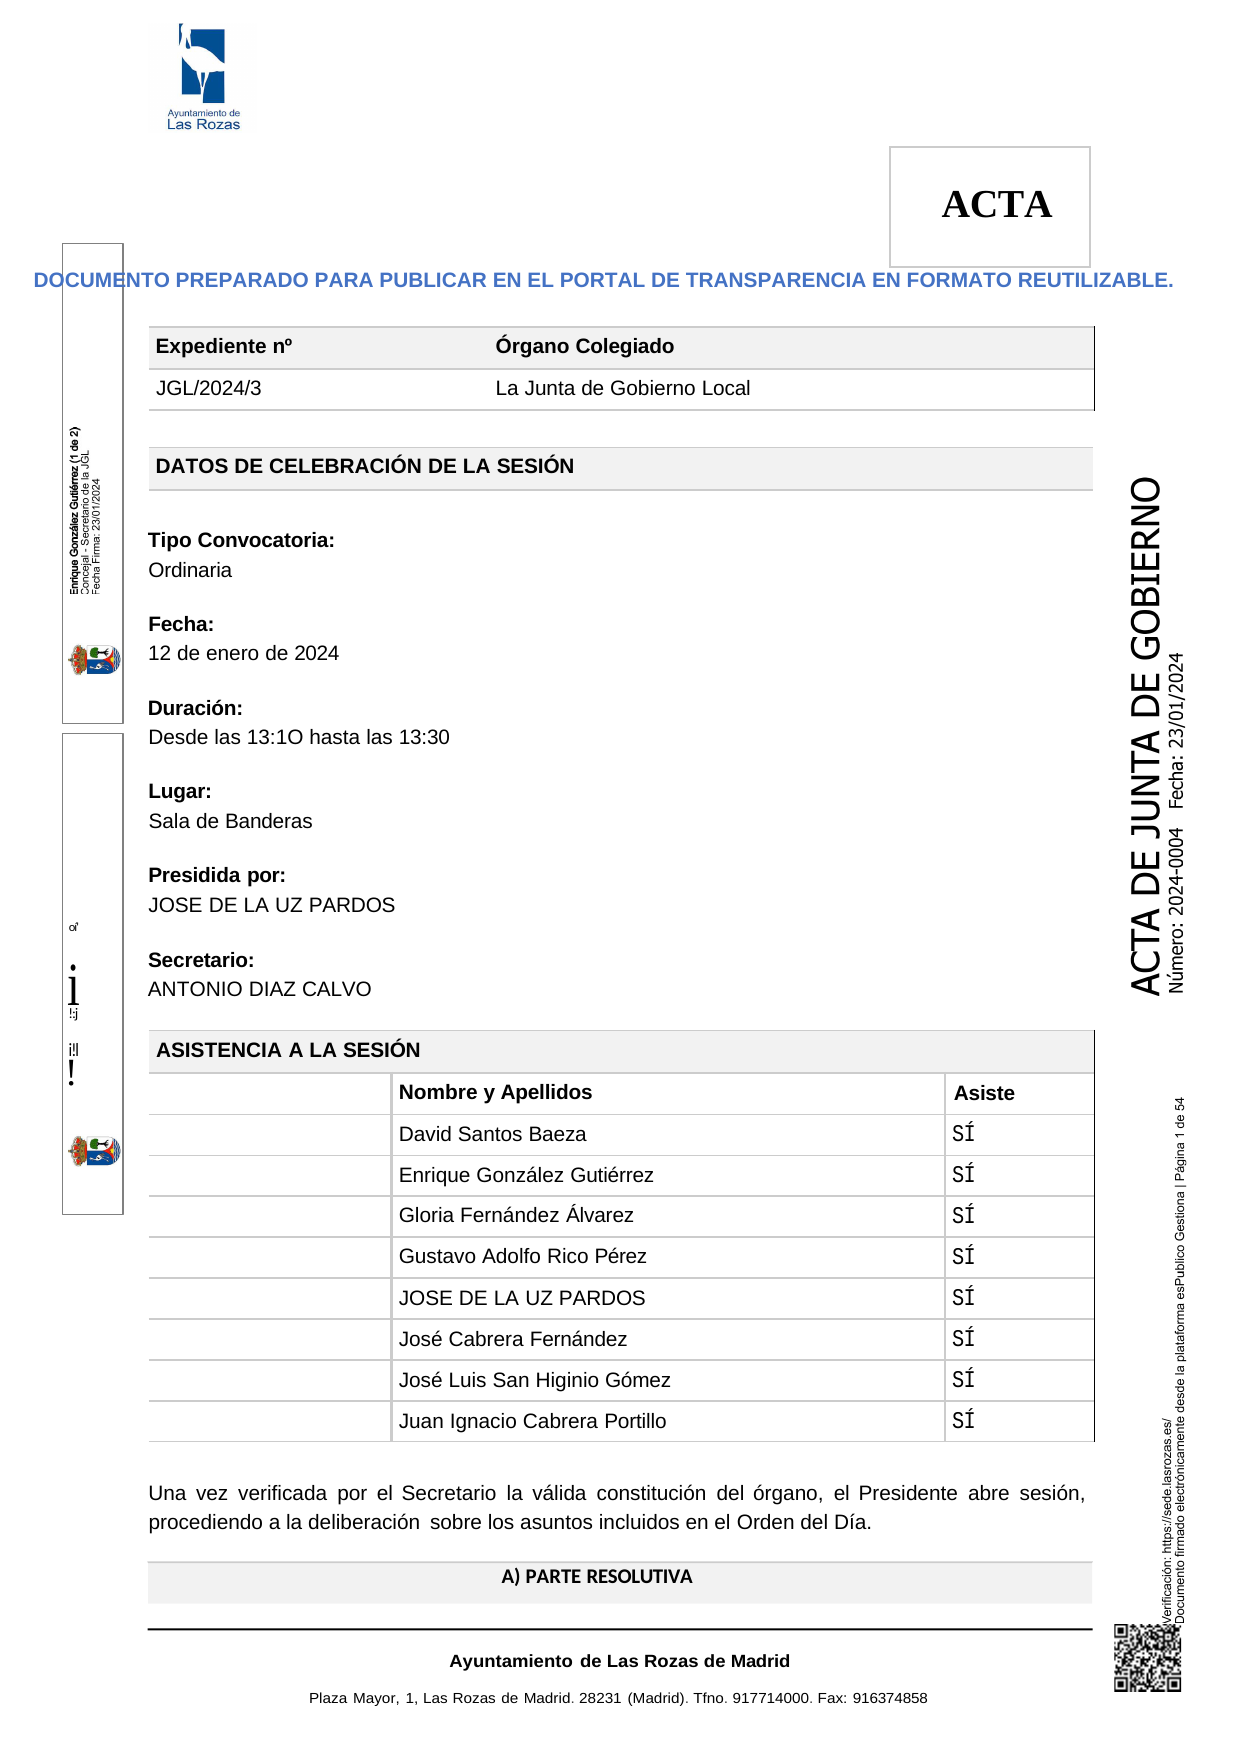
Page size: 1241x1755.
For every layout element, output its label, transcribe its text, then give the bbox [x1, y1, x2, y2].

table_cell Juan Ignacio Cabrera Portillo [393, 1402, 944, 1441]
table_cell Nombre y Apellidos [393, 1074, 944, 1114]
table_cell SÍ [946, 1156, 1094, 1195]
table_cell Asiste [946, 1074, 1094, 1114]
subtitle Fecha: [148, 612, 1130, 636]
table_cell [149, 1402, 390, 1441]
table_header DATOS DE CELEBRACIÓN DE LA SESIÓN [149, 448, 1093, 489]
table_cell SÍ [946, 1361, 1094, 1400]
table_cell SÍ [946, 1238, 1094, 1277]
table_cell Gloria Fernández Álvarez [393, 1197, 944, 1236]
subtitle [1186, 779, 1199, 803]
text 12 de enero de 2024 [148, 641, 1130, 665]
table_cell Enrique González Gutiérrez [393, 1156, 944, 1195]
text Ordinaria [148, 557, 1130, 581]
table_cell SÍ [946, 1402, 1094, 1441]
table_cell JOSE DE LA UZ PARDOS [393, 1279, 944, 1318]
subtitle [1186, 612, 1199, 636]
subtitle Presidida por: [148, 863, 1130, 887]
text JOSE DE LA UZ PARDOS [148, 893, 1130, 917]
table_cell JGL/2024/3 La Junta de Gobierno Local [149, 370, 1094, 409]
table_cell [149, 1115, 390, 1154]
subtitle [1186, 863, 1199, 887]
subtitle Secretario: [148, 947, 1130, 971]
table_cell José Luis San Higinio Gómez [393, 1361, 944, 1400]
table_cell [149, 1320, 390, 1359]
table_cell [149, 1156, 390, 1195]
text ANTONIO DIAZ CALVO [148, 977, 1199, 1001]
table_cell [149, 1279, 390, 1318]
table_cell David Santos Baeza [393, 1115, 944, 1154]
subtitle Lugar: [148, 779, 1130, 803]
text Desde las 13:1O hasta las 13:30 [148, 725, 1130, 749]
subtitle [1186, 947, 1199, 971]
table_cell [149, 1361, 390, 1400]
table_cell Gustavo Adolfo Rico Pérez [393, 1238, 944, 1277]
table_cell [149, 1238, 390, 1277]
table_cell José Cabrera Fernández [393, 1320, 944, 1359]
text Una vez verificada por el Secretario la válida constitución del órgano, el Presidente abre sesión, procediendo a la deliberación sobre los asuntos incluidos en el Orden del Día. [148, 1481, 1099, 1534]
text ACTA [941, 181, 1089, 226]
table_header ASISTENCIA A LA SESIÓN [149, 1031, 1094, 1072]
table_cell SÍ [946, 1320, 1094, 1359]
table_header Expediente nº Órgano Colegiado [149, 328, 1094, 368]
table_cell [149, 1074, 390, 1114]
text Sala de Banderas [148, 809, 1130, 833]
table_cell SÍ [946, 1279, 1094, 1318]
text [1186, 557, 1199, 581]
table_cell SÍ [946, 1115, 1094, 1154]
subtitle Duración: [148, 696, 1130, 719]
table_cell SÍ [946, 1197, 1094, 1236]
text DOCUMENTO PREPARADO PARA PUBLICAR EN EL PORTAL DE TRANSPARENCIA EN FORMATO REUTILIZABLE. [124, 268, 1199, 292]
subtitle [1186, 696, 1199, 719]
subtitle Tipo Convocatoria: [148, 527, 1130, 551]
table_cell [149, 1197, 390, 1236]
